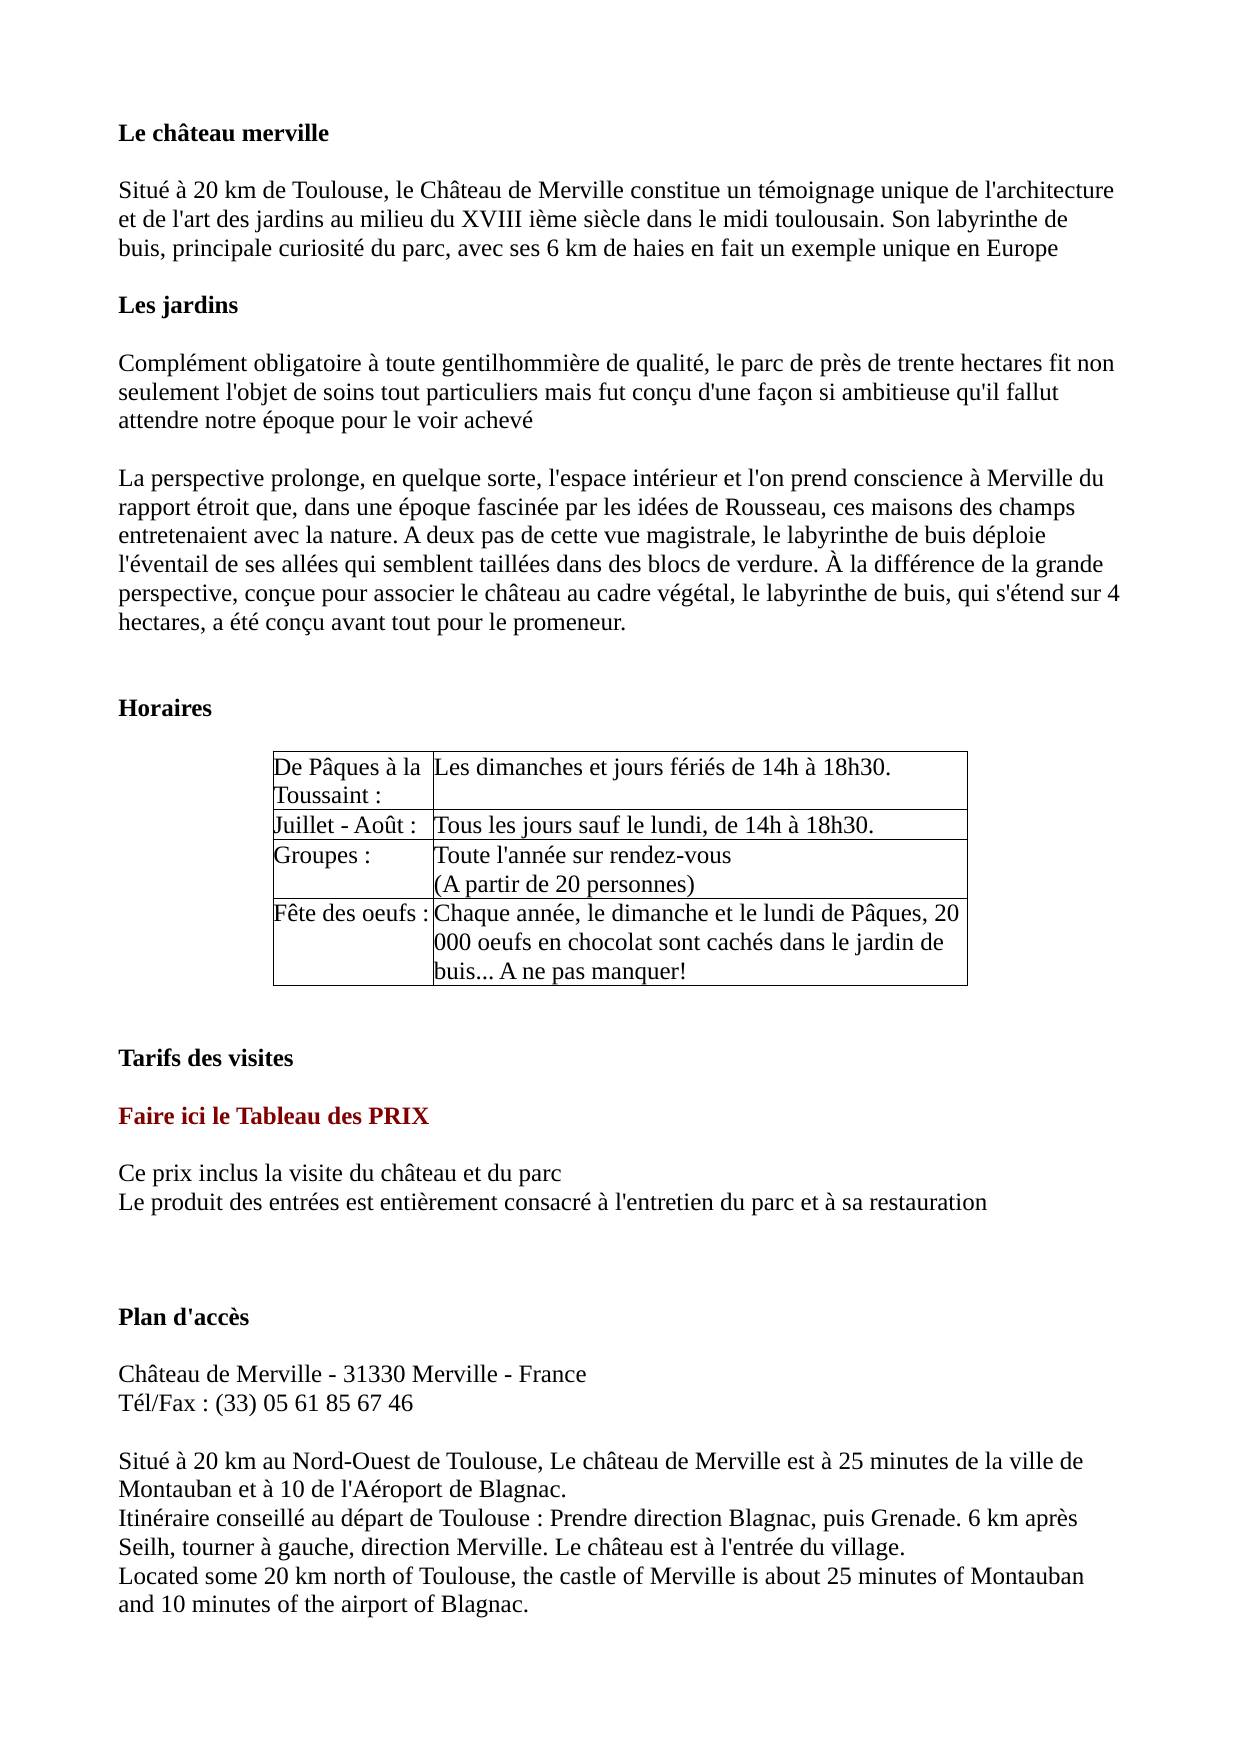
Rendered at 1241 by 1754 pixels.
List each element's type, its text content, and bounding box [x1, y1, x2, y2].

text Ce prix inclus la visite du château et du parc [118, 1158, 1122, 1187]
table_cell Toute l'année sur rendez-vous (A partir de 20 personnes) [434, 840, 967, 897]
text Le château merville [118, 118, 1122, 147]
text La perspective prolonge, en quelque sorte, l'espace intérieur et l'on prend conscience à Merville du rapport étroit que, dans une époque fascinée par les idées de Rousseau, ces maisons des champs entretenaient avec la nature. A deux pas de cette vue magistrale, le labyrinthe de buis déploie l'éventail de ses allées qui semblent taillées dans des blocs de verdure. À la différence de la grande perspective, conçue pour associer le château au cadre végétal, le labyrinthe de buis, qui s'étend sur 4 hectares, a été conçu avant tout pour le promeneur. [118, 463, 1122, 636]
table_cell Tous les jours sauf le lundi, de 14h à 18h30. [434, 810, 967, 839]
text Situé à 20 km de Toulouse, le Château de Merville constitue un témoignage unique de l'architecture et de l'art des jardins au milieu du XVIII ième siècle dans le midi toulousain. Son labyrinthe de buis, principale curiosité du parc, avec ses 6 km de haies en fait un exemple unique en Europe [118, 176, 1122, 262]
table_cell Fête des oeufs : [274, 899, 433, 985]
text Plan d'accès [118, 1302, 1122, 1331]
table_header Les dimanches et jours fériés de 14h à 18h30. [434, 752, 967, 809]
text Faire ici le Tableau des PRIX [118, 1101, 1122, 1129]
table_cell Chaque année, le dimanche et le lundi de Pâques, 20 000 oeufs en chocolat sont cachés dans le jardin de buis... A ne pas manquer! [434, 899, 967, 985]
text Located some 20 km north of Toulouse, the castle of Merville is about 25 minutes of Montauban and 10 minutes of the airport of Blagnac. [118, 1561, 1122, 1618]
text Situé à 20 km au Nord-Ouest de Toulouse, Le château de Merville est à 25 minutes de la ville de Montauban et à 10 de l'Aéroport de Blagnac. [118, 1446, 1122, 1503]
table_cell Groupes : [274, 840, 433, 897]
table_cell Juillet - Août : [274, 810, 433, 839]
text Le produit des entrées est entièrement consacré à l'entretien du parc et à sa restauration [118, 1187, 1122, 1216]
text Horaires [118, 693, 1122, 722]
table_header De Pâques à la Toussaint : [274, 752, 433, 809]
text Complément obligatoire à toute gentilhommière de qualité, le parc de près de trente hectares fit non seulement l'objet de soins tout particuliers mais fut conçu d'une façon si ambitieuse qu'il fallut attendre notre époque pour le voir achevé [118, 348, 1122, 434]
text Itinéraire conseillé au départ de Toulouse : Prendre direction Blagnac, puis Grenade. 6 km après Seilh, tourner à gauche, direction Merville. Le château est à l'entrée du village. [118, 1503, 1122, 1561]
text Tarifs des visites [118, 1043, 1122, 1072]
text Château de Merville - 31330 Merville - France Tél/Fax : (33) 05 61 85 67 46 [118, 1359, 1122, 1417]
text Les jardins [118, 291, 1122, 319]
